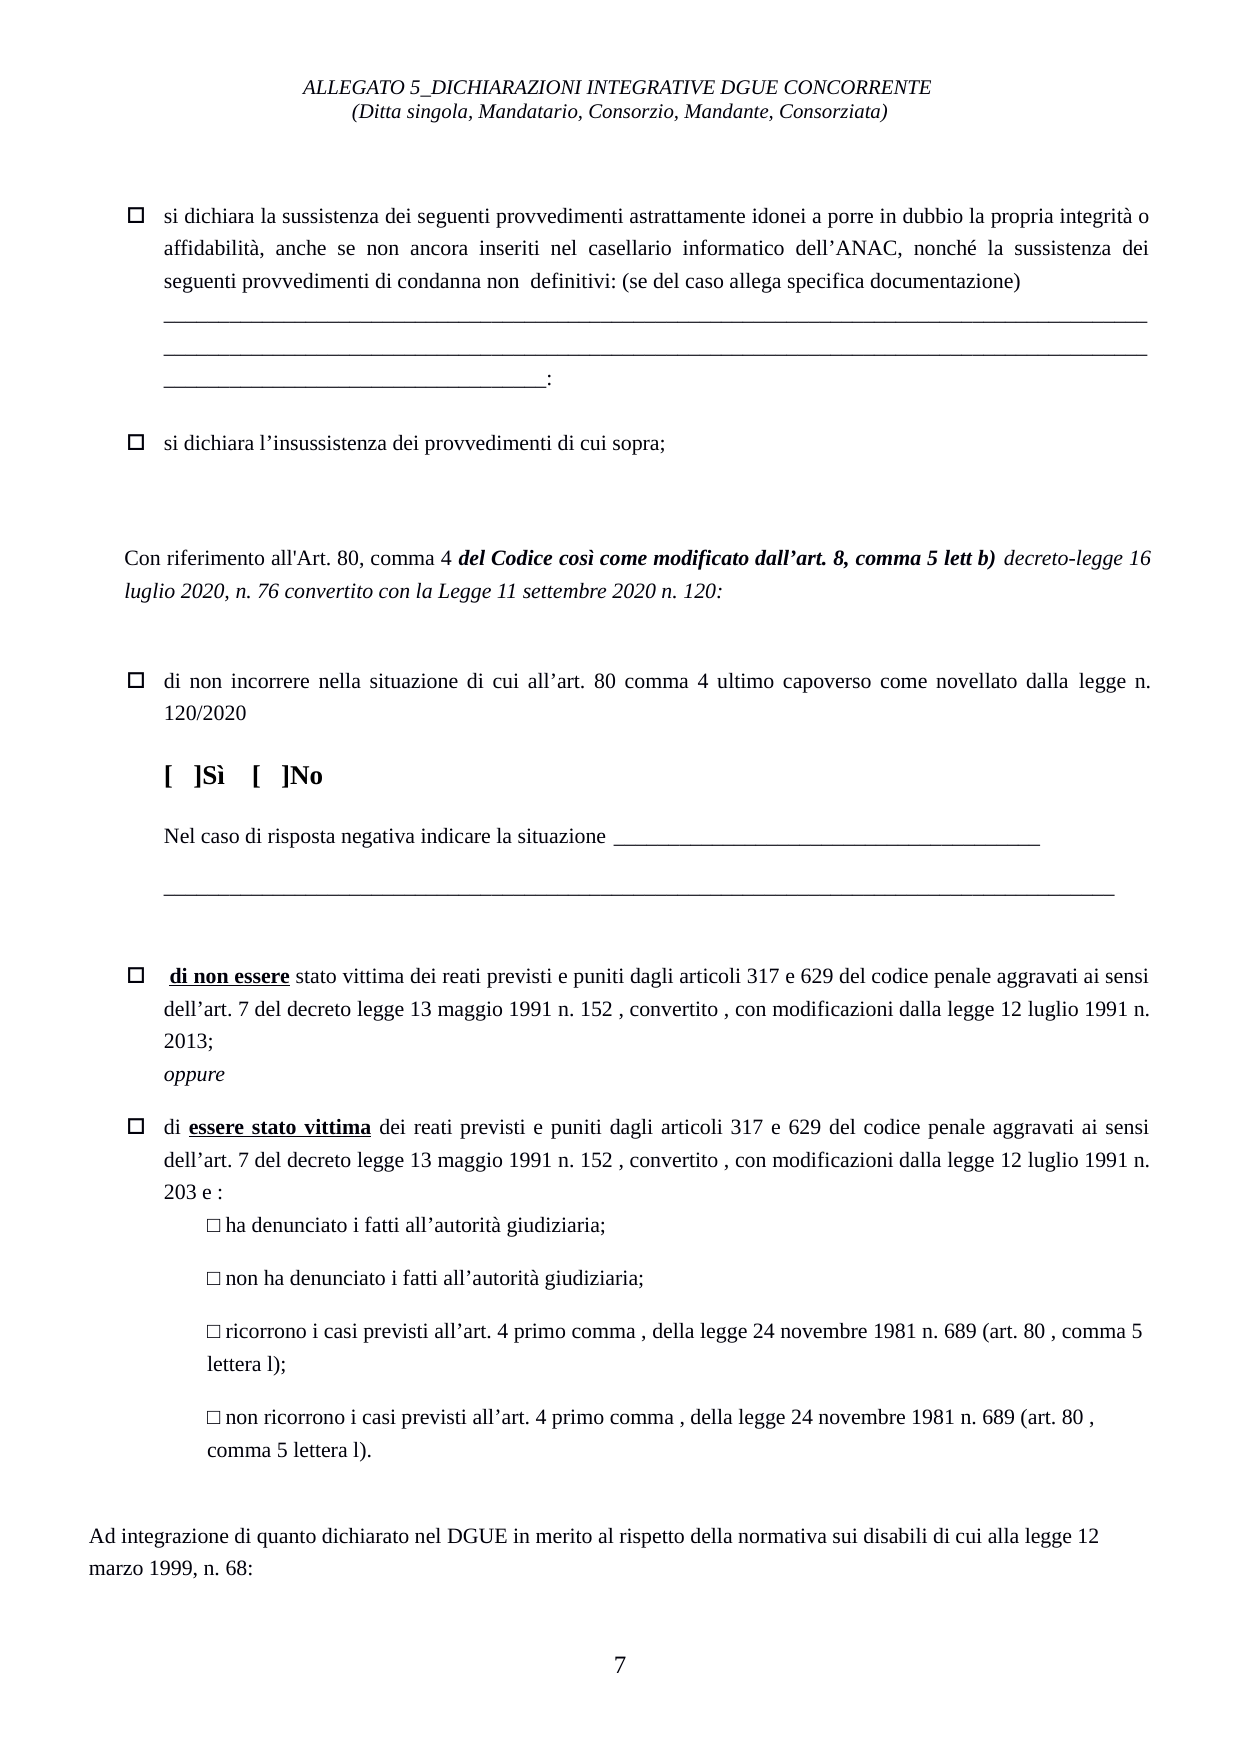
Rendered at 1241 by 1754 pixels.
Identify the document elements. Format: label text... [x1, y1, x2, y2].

list Con riferimento all'Art. 80, comma 4 del Codice così come modificato dall’art. 8, comma 5 lett b) decreto-legge 16 luglio 2020, n. 76 convertito con la Legge 11 settembre 2020 n. 120: [89, 538, 1151, 603]
list □ ha denunciato i fatti all’autorità giudiziaria; [165, 1204, 1151, 1237]
list oppure [126, 1054, 1151, 1086]
list si dichiara l’insussistenza dei provvedimenti di cui sopra; [126, 423, 1151, 455]
list di non incorrere nella situazione di cui all’art. 80 comma 4 ultimo capoverso come novellato dalla legge n. 120/2020 [126, 660, 1151, 725]
text Nel caso di risposta negativa indicare la situazione _______________________________________ [89, 823, 1151, 848]
list □ ricorrono i casi previsti all’art. 4 primo comma , della legge 24 novembre 1981 n. 689 (art. 80 , comma 5 lettera l); [207, 1311, 1151, 1376]
list □ non ha denunciato i fatti all’autorità giudiziaria; [207, 1258, 1151, 1290]
list Ad integrazione di quanto dichiarato nel DGUE in merito al rispetto della normativa sui disabili di cui alla legge 12 marzo 1999, n. 68: [89, 1515, 1151, 1580]
text _______________________________________________________________________________________ [89, 873, 1151, 898]
list di non essere stato vittima dei reati previsti e puniti dagli articoli 317 e 629 del codice penale aggravati ai sensi dell’art. 7 del decreto legge 13 maggio 1991 n. 152 , convertito , con modificazioni dalla legge 12 luglio 1991 n. 2013; [126, 956, 1151, 1054]
list □ non ricorrono i casi previsti all’art. 4 primo comma , della legge 24 novembre 1981 n. 689 (art. 80 , comma 5 lettera l). [207, 1397, 1151, 1462]
list _______________________________________________________________________________________________________________________________________________________________________________________________________________________: [126, 293, 1151, 390]
list si dichiara la sussistenza dei seguenti provvedimenti astrattamente idonei a porre in dubbio la propria integrità o affidabilità, anche se non ancora inseriti nel casellario informatico dell’ANAC, nonché la sussistenza dei seguenti provvedimenti di condanna non definitivi: (se del caso allega specifica documentazione) [126, 195, 1151, 293]
list di essere stato vittima dei reati previsti e puniti dagli articoli 317 e 629 del codice penale aggravati ai sensi dell’art. 7 del decreto legge 13 maggio 1991 n. 152 , convertito , con modificazioni dalla legge 12 luglio 1991 n. 203 e : [126, 1107, 1151, 1204]
list [ ]Sì [ ]No [126, 758, 1151, 790]
